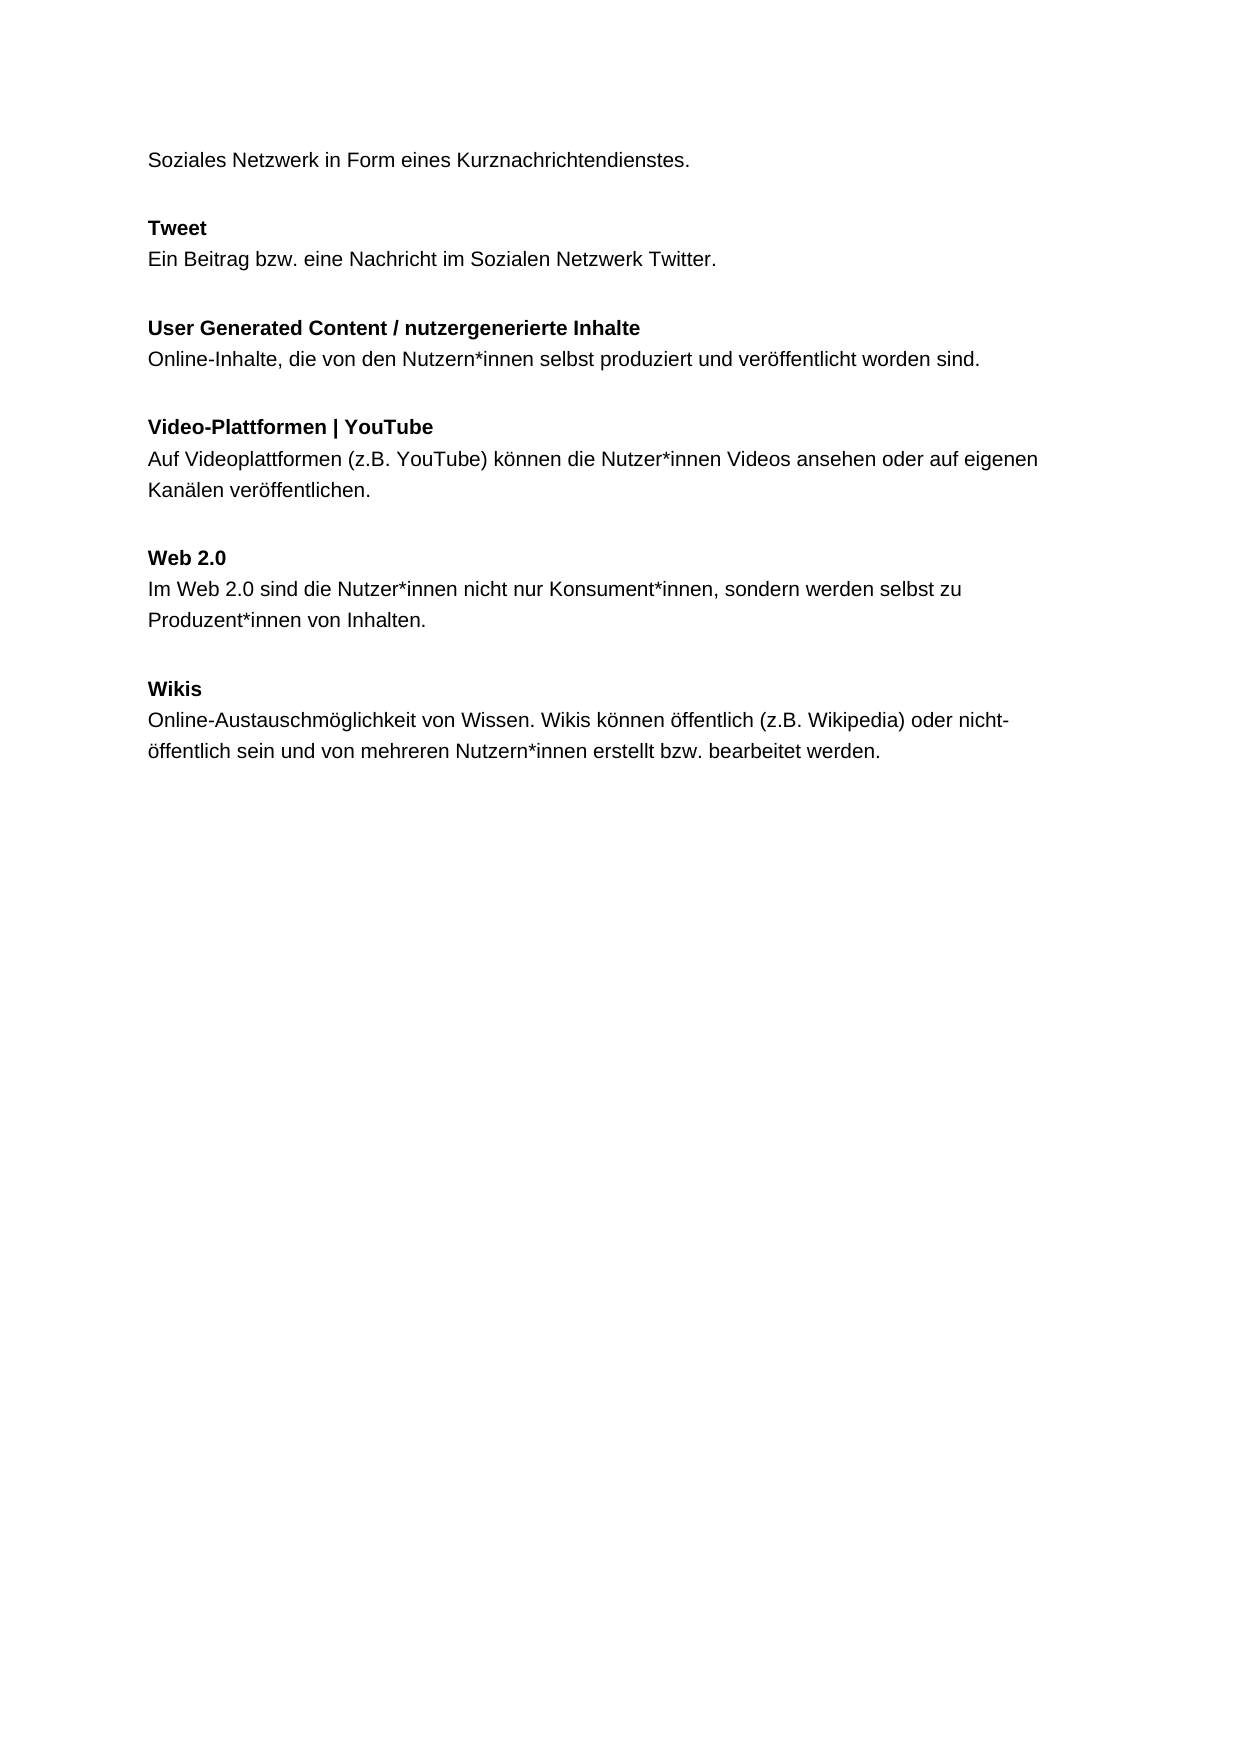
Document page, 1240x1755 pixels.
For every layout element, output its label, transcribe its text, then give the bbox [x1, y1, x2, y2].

text Tweet [148, 216, 1092, 240]
text Web 2.0 [148, 546, 1092, 570]
text Online-Austauschmöglichkeit von Wissen. Wikis können öffentlich (z.B. Wikipedia) oder nicht-öffentlich sein und von mehreren Nutzern*innen erstellt bzw. bearbeitet werden. [148, 708, 1092, 763]
text Video-Plattformen | YouTube [148, 415, 1092, 439]
text Online-Inhalte, die von den Nutzern*innen selbst produziert und veröffentlicht worden sind. [148, 347, 1092, 371]
text Ein Beitrag bzw. eine Nachricht im Sozialen Netzwerk Twitter. [148, 247, 1092, 271]
text User Generated Content / nutzergenerierte Inhalte [148, 316, 1092, 339]
text Im Web 2.0 sind die Nutzer*innen nicht nur Konsument*innen, sondern werden selbst zu Produzent*innen von Inhalten. [148, 577, 1092, 632]
text Auf Videoplattformen (z.B. YouTube) können die Nutzer*innen Videos ansehen oder auf eigenen Kanälen veröffentlichen. [148, 446, 1092, 501]
text Soziales Netzwerk in Form eines Kurznachrichtendienstes. [148, 148, 1092, 172]
text Wikis [148, 677, 1092, 701]
